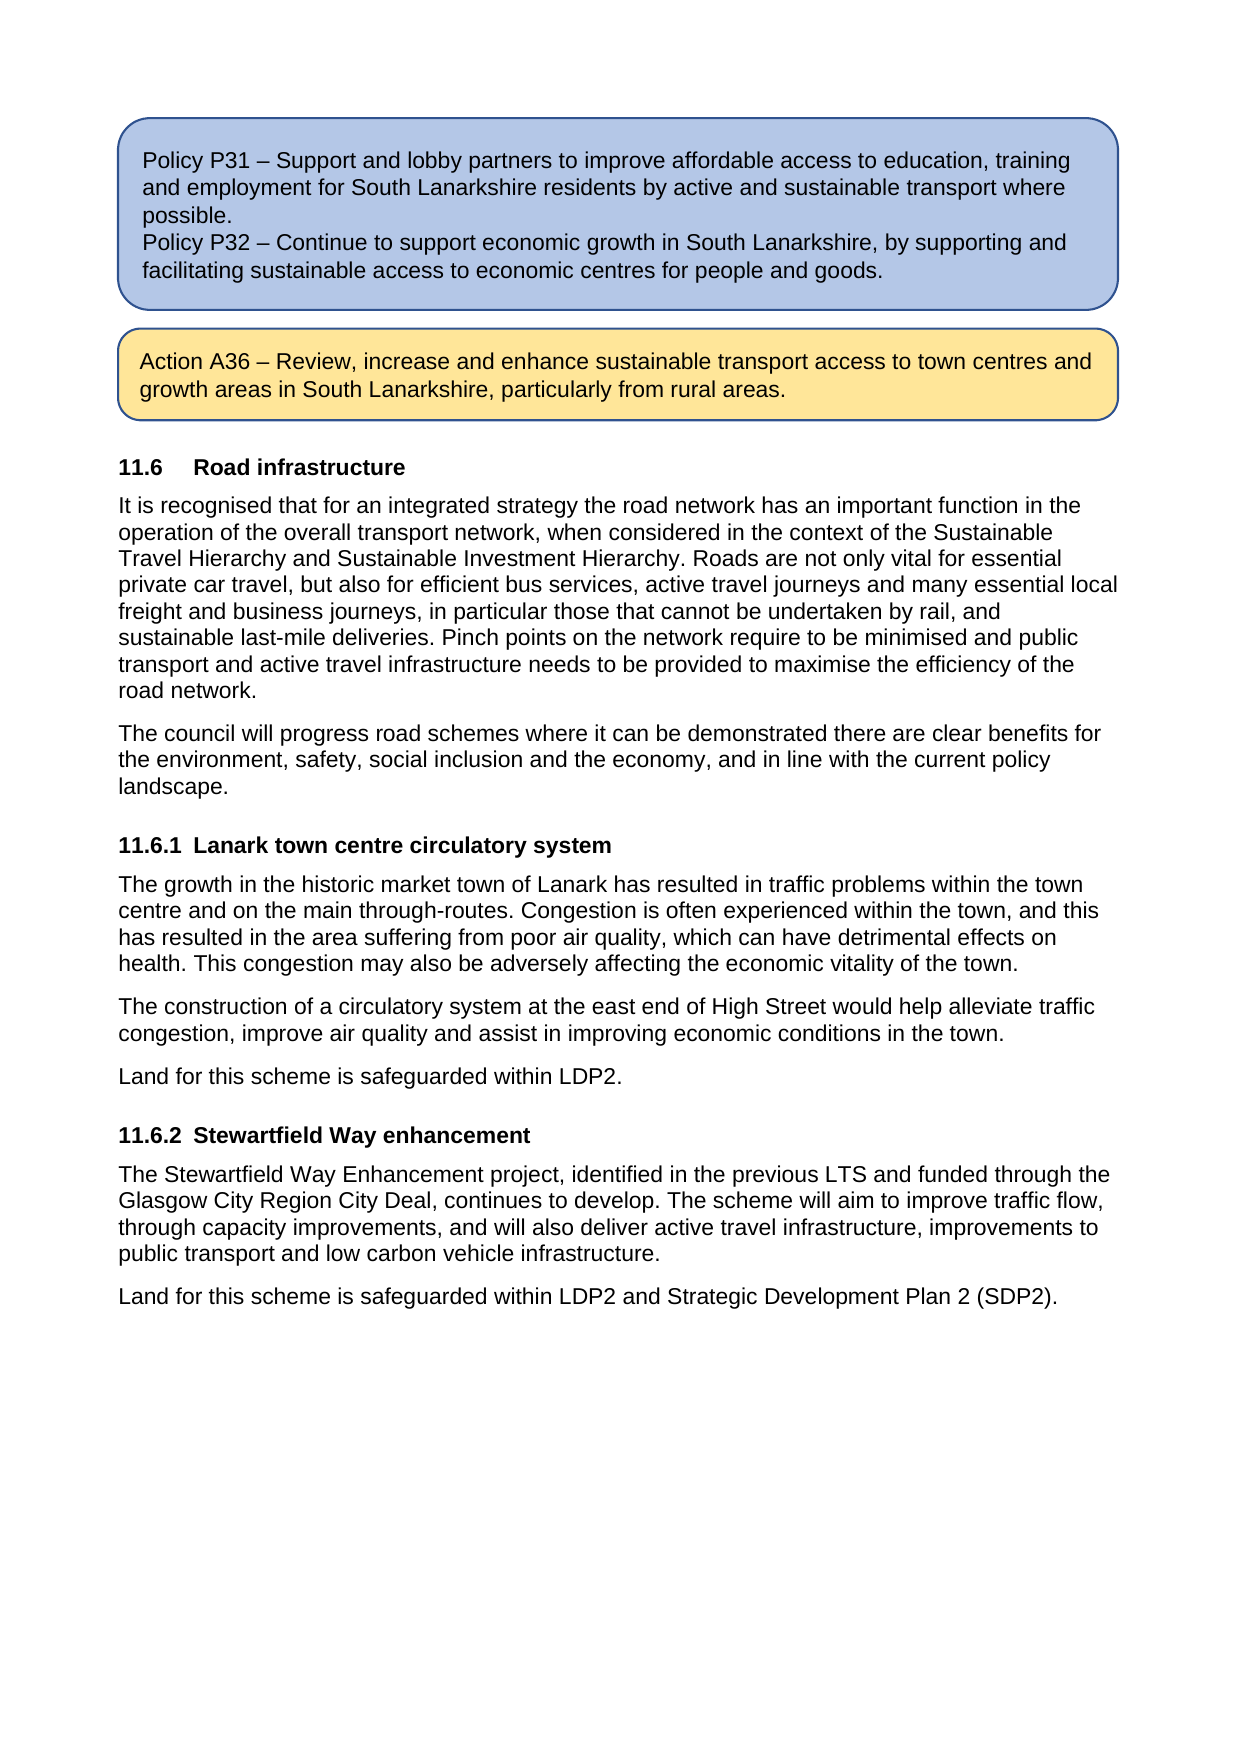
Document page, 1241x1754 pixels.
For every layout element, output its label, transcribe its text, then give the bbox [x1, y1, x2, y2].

text It is recognised that for an integrated strategy the road network has an important function in the operation of the overall transport network, when considered in the context of the Sustainable Travel Hierarchy and Sustainable Investment Hierarchy. Roads are not only vital for essential private car travel, but also for efficient bus services, active travel journeys and many essential local freight and business journeys, in particular those that cannot be undertaken by rail, and sustainable last-mile deliveries. Pinch points on the network require to be minimised and public transport and active travel infrastructure needs to be provided to maximise the efficiency of the road network. [118, 492, 1122, 703]
text The Stewartfield Way Enhancement project, identified in the previous LTS and funded through the Glasgow City Region City Deal, continues to develop. The scheme will aim to improve traffic flow, through capacity improvements, and will also deliver active travel infrastructure, improvements to public transport and low carbon vehicle infrastructure. [118, 1161, 1122, 1267]
subtitle 11.6 Road infrastructure [118, 453, 1122, 480]
text The construction of a circulatory system at the east end of High Street would help alleviate traffic congestion, improve air quality and assist in improving economic conditions in the town. [118, 993, 1122, 1046]
text Land for this scheme is safeguarded within LDP2 and Strategic Development Plan 2 (SDP2). [118, 1283, 1122, 1309]
text Land for this scheme is safeguarded within LDP2. [118, 1063, 1122, 1089]
subtitle 11.6.1 Lanark town centre circulatory system [118, 832, 1122, 859]
subtitle 11.6.2 Stewartfield Way enhancement [118, 1122, 1122, 1149]
text The council will progress road schemes where it can be demonstrated there are clear benefits for the environment, safety, social inclusion and the economy, and in line with the current policy landscape. [118, 720, 1122, 799]
text The growth in the historic market town of Lanark has resulted in traffic problems within the town centre and on the main through-routes. Congestion is often experienced within the town, and this has resulted in the area suffering from poor air quality, which can have detrimental effects on health. This congestion may also be adversely affecting the economic vitality of the town. [118, 871, 1122, 977]
